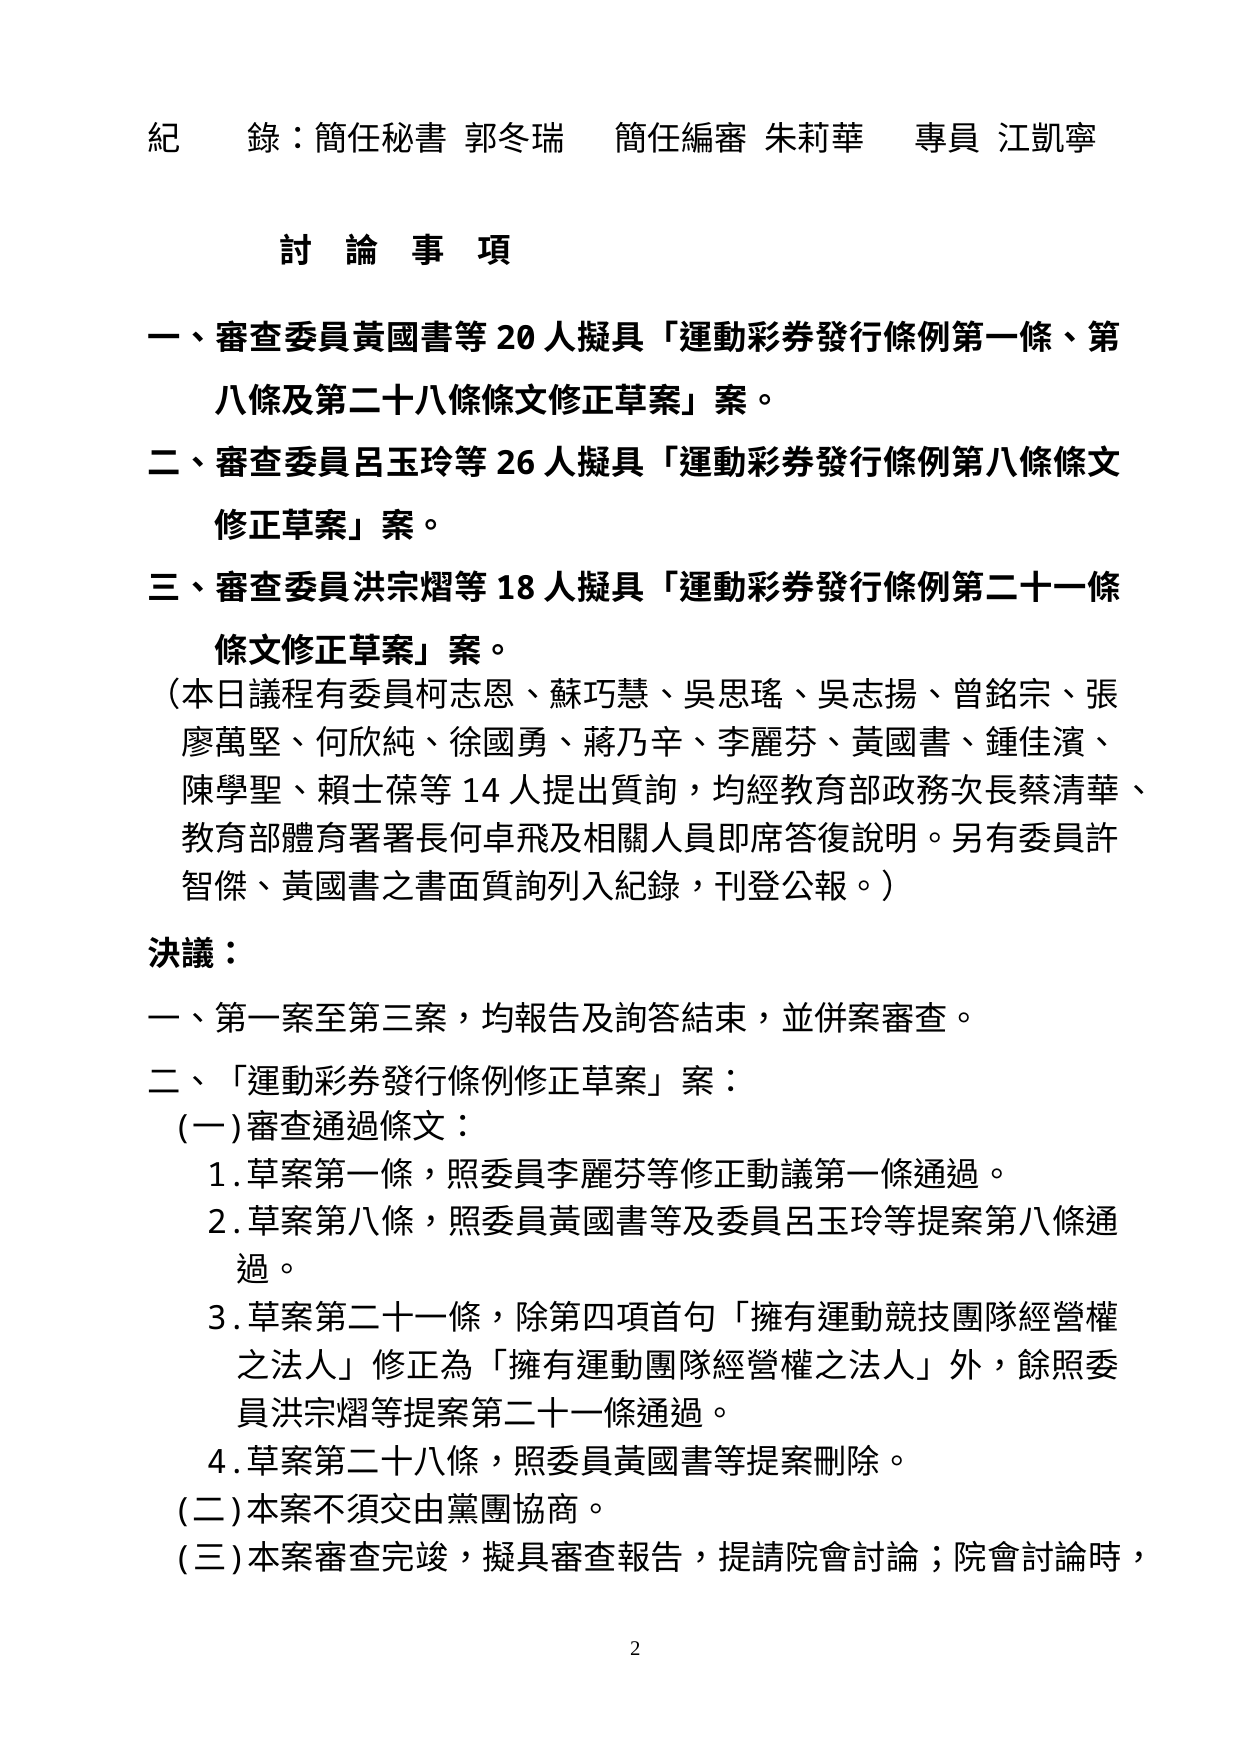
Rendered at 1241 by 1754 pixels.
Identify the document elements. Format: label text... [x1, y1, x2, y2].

text 4.草案第二十八條，照委員黃國書等提案刪除。 [207, 1435, 1120, 1483]
text （本日議程有委員柯志恩、蘇巧慧、吳思瑤、吳志揚、曾銘宗、張廖萬堅、何欣純、徐國勇、蔣乃辛、李麗芬、黃國書、鍾佳濱、陳學聖、賴士葆等14人提出質詢，均經教育部政務次長蔡清華、教育部體育署署長何卓飛及相關人員即席答復說明。另有委員許智傑、黃國書之書面質詢列入紀錄，刊登公報。） [148, 668, 1122, 908]
text 紀 錄：簡任秘書 郭冬瑞 簡任編審 朱莉華 專員 江凱寧 [148, 112, 1120, 160]
text (一)審查通過條文： [173, 1100, 1122, 1148]
text 討 論 事 項 [148, 227, 1120, 275]
text 三、審查委員洪宗熠等18人擬具「運動彩券發行條例第二十一條條文修正草案」案。 [148, 543, 1122, 668]
text 二、審查委員呂玉玲等26人擬具「運動彩券發行條例第八條條文修正草案」案。 [148, 418, 1122, 543]
text (二)本案不須交由黨團協商。 [173, 1483, 1122, 1531]
text 1.草案第一條，照委員李麗芬等修正動議第一條通過。 [207, 1148, 1120, 1196]
text 一、第一案至第三案，均報告及詢答結束，並併案審查。 [148, 975, 1122, 1037]
text 2.草案第八條，照委員黃國書等及委員呂玉玲等提案第八條通過。 [207, 1196, 1120, 1291]
text 二、「運動彩券發行條例修正草案」案： [148, 1037, 1122, 1100]
text (三)本案審查完竣，擬具審查報告，提請院會討論；院會討論時，推請黃召集委員國書補充說明。 [173, 1531, 1122, 1579]
text 決議： [148, 927, 1120, 975]
text 一、審查委員黃國書等20人擬具「運動彩券發行條例第一條、第八條及第二十八條條文修正草案」案。 [148, 293, 1122, 418]
text 3.草案第二十一條，除第四項首句「擁有運動競技團隊經營權之法人」修正為「擁有運動團隊經營權之法人」外，餘照委員洪宗熠等提案第二十一條通過。 [207, 1291, 1120, 1435]
